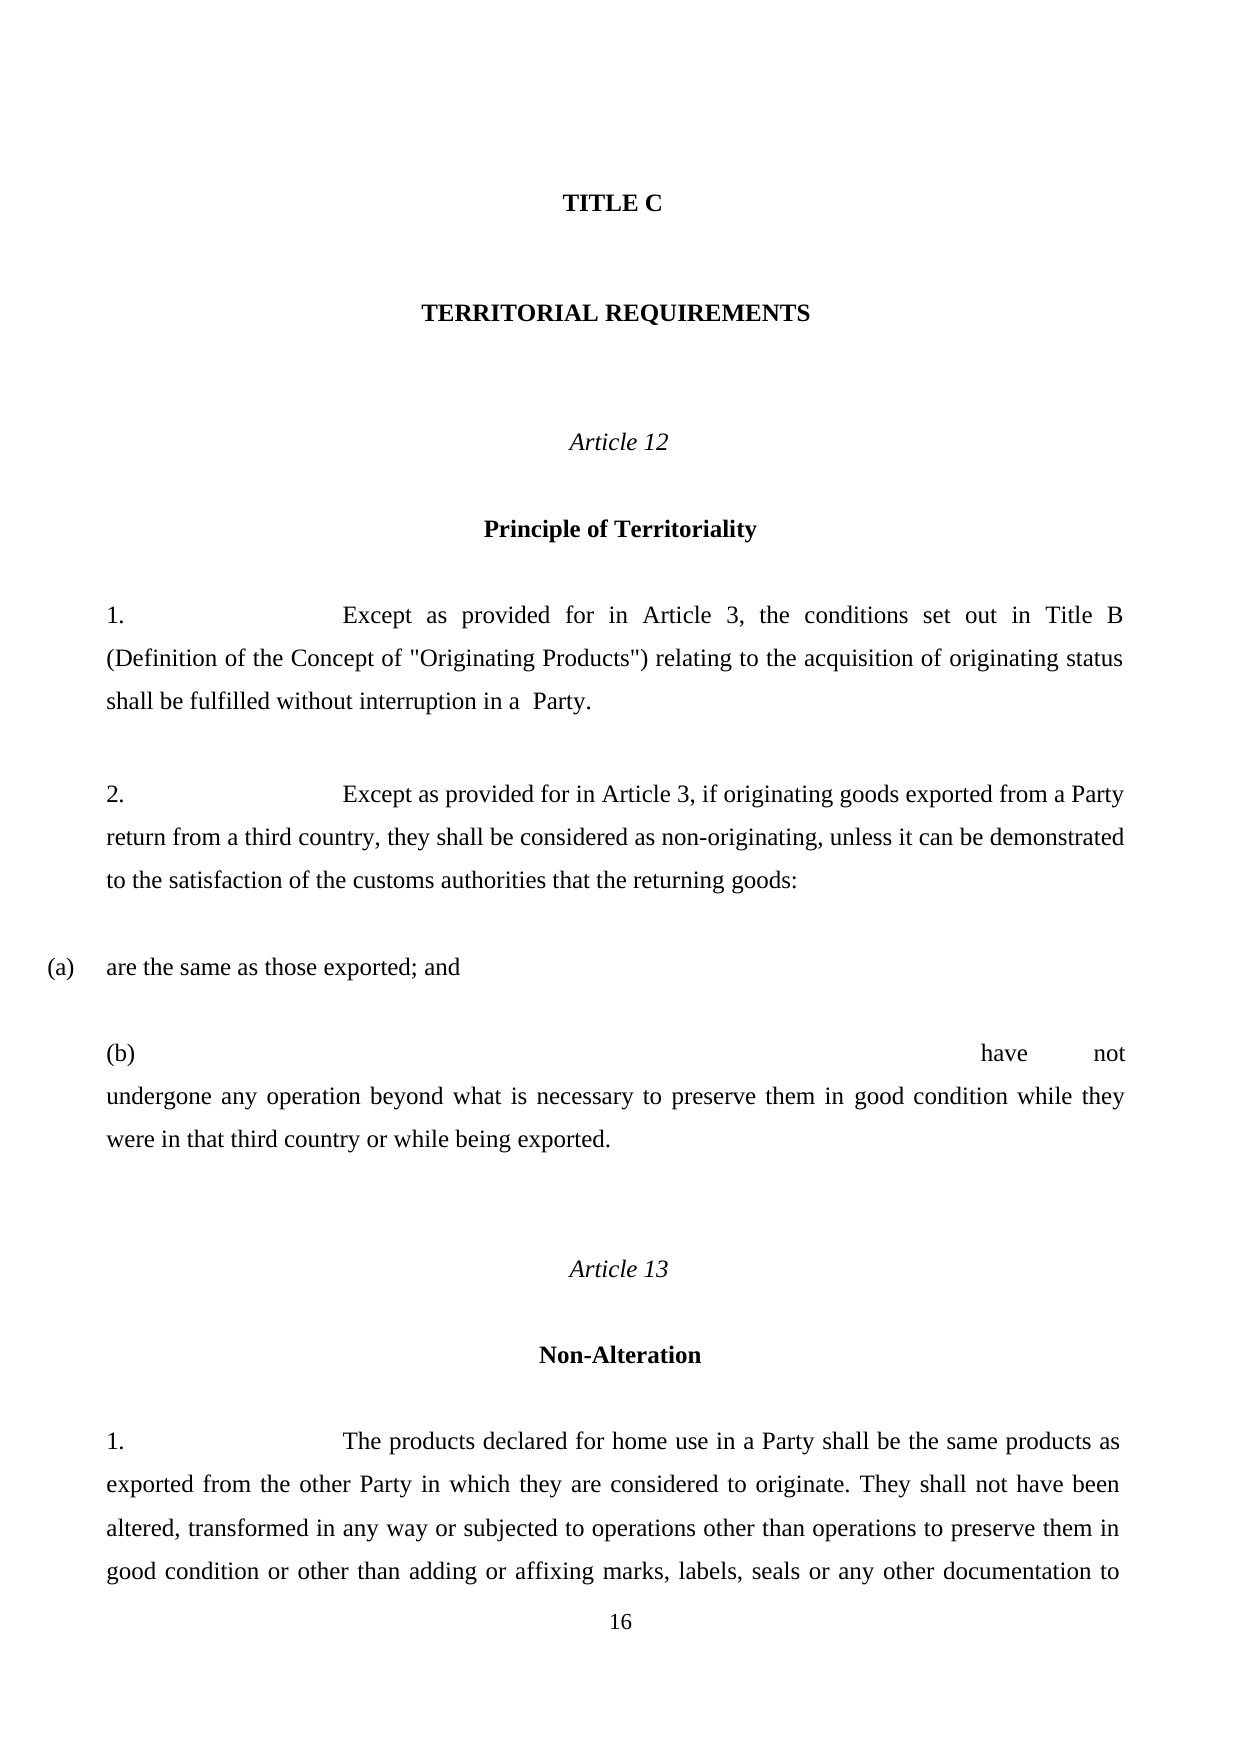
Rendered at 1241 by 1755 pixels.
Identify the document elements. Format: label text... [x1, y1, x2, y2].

text Principle of Territoriality [146, 514, 1094, 542]
list are the same as those exported; and [47, 952, 1125, 981]
list Except as provided for in Article 3, if originating goods exported from a Party return from a third country, they shall be considered as non-originating, unless it can be demonstrated to the satisfaction of the customs authorities that the returning goods: [106, 779, 1125, 894]
list have not undergone any operation beyond what is necessary to preserve them in good condition while they were in that third country or while being exported. [106, 1038, 1125, 1153]
list The products declared for home use in a Party shall be the same products as exported from the other Party in which they are considered to originate. They shall not have been altered, transformed in any way or subjected to operations other than operations to preserve them in good condition or other than adding or affixing marks, labels, seals or any other documentation to [106, 1426, 1121, 1584]
text Non-Alteration [146, 1340, 1094, 1369]
text Article 13 [146, 1254, 1094, 1283]
text TERRITORIAL REQUIREMENTS [106, 298, 1125, 327]
list Except as provided for in Article 3, the conditions set out in Title B (Definition of the Concept of "Originating Products") relating to the acquisition of originating status shall be fulfilled without interruption in a Party. [106, 600, 1125, 715]
text Article 12 [146, 427, 1094, 456]
text TITLE C [106, 188, 1125, 217]
